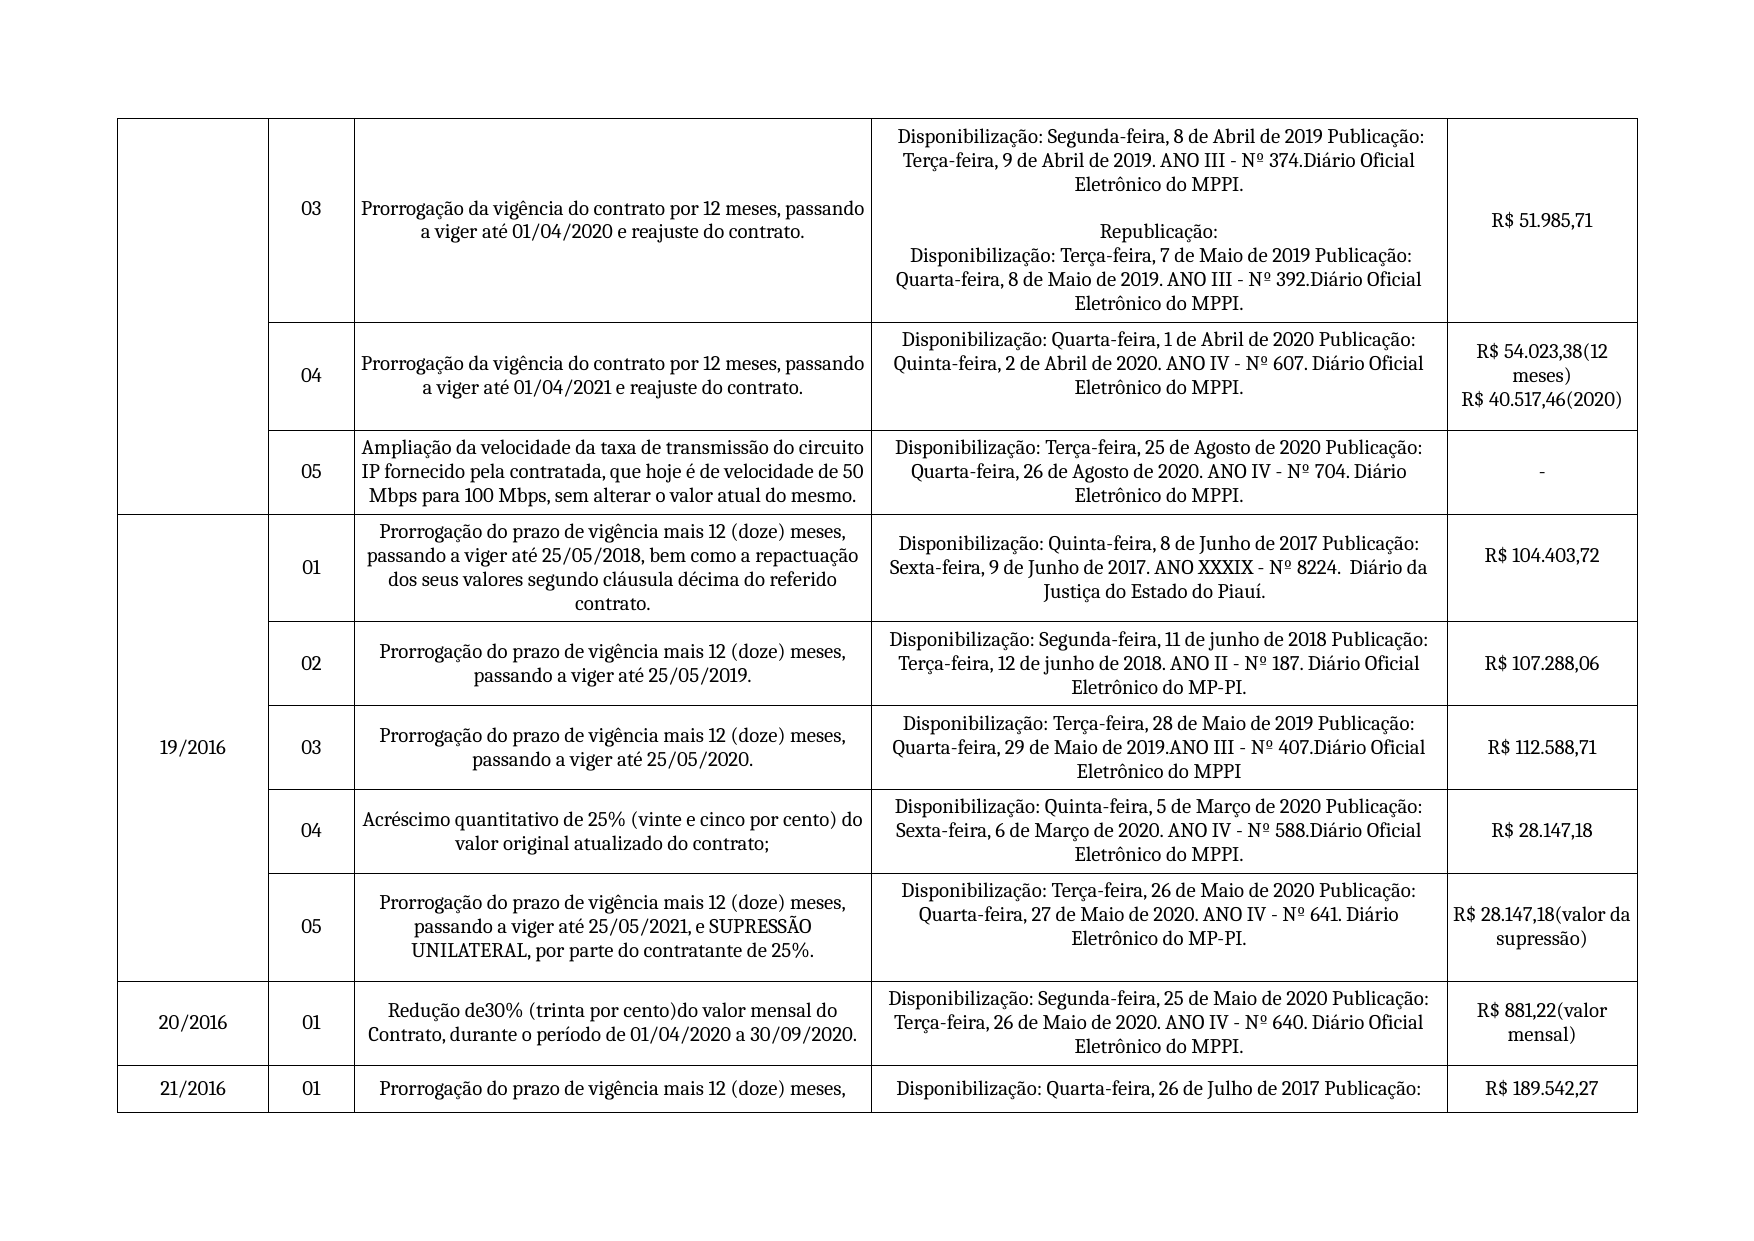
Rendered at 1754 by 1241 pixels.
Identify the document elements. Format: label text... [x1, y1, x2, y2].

table_cell Prorrogação do prazo de vigência mais 12 (doze) meses, passando a viger até 25/05/2021, e SUPRESSÃO UNILATERAL, por parte do contratante de 25%. [355, 874, 871, 981]
table_cell Disponibilização: Segunda-feira, 8 de Abril de 2019 Publicação: Terça-feira, 9 de Abril de 2019. ANO III - Nº 374.Diário Oficial Eletrônico do MPPI. Republicação: Disponibilização: Terça-feira, 7 de Maio de 2019 Publicação: Quarta-feira, 8 de Maio de 2019. ANO III - Nº 392.Diário Oficial Eletrônico do MPPI. [872, 119, 1447, 322]
table_cell 19/2016 [118, 515, 268, 981]
table_cell Prorrogação da vigência do contrato por 12 meses, passando a viger até 01/04/2021 e reajuste do contrato. [355, 323, 871, 429]
table_cell Disponibilização: Quarta-feira, 1 de Abril de 2020 Publicação: Quinta-feira, 2 de Abril de 2020. ANO IV - Nº 607. Diário Oficial Eletrônico do MPPI. [872, 323, 1447, 429]
table_cell R$ 28.147,18(valor da supressão) [1448, 874, 1637, 981]
table_cell R$ 881,22(valor mensal) [1448, 982, 1637, 1064]
table_cell Prorrogação do prazo de vigência mais 12 (doze) meses, passando a viger até 25/05/2018, bem como a repactuação dos seus valores segundo cláusula décima do referido contrato. [355, 515, 871, 621]
table_cell 03 [269, 119, 354, 322]
table_cell 20/2016 [118, 982, 268, 1064]
table_cell 04 [269, 323, 354, 429]
table_cell Disponibilização: Terça-feira, 26 de Maio de 2020 Publicação: Quarta-feira, 27 de Maio de 2020. ANO IV - Nº 641. Diário Eletrônico do MP-PI. [872, 874, 1447, 981]
table_cell R$ 189.542,27 [1448, 1066, 1637, 1112]
table_cell Ampliação da velocidade da taxa de transmissão do circuito IP fornecido pela contratada, que hoje é de velocidade de 50 Mbps para 100 Mbps, sem alterar o valor atual do mesmo. [355, 431, 871, 513]
table_cell - [1448, 431, 1637, 513]
table_cell Prorrogação do prazo de vigência mais 12 (doze) meses, [355, 1066, 871, 1112]
table_cell 03 [269, 706, 354, 789]
table_cell Disponibilização: Segunda-feira, 25 de Maio de 2020 Publicação: Terça-feira, 26 de Maio de 2020. ANO IV - Nº 640. Diário Oficial Eletrônico do MPPI. [872, 982, 1447, 1064]
table_cell R$ 28.147,18 [1448, 790, 1637, 873]
table_cell R$ 51.985,71 [1448, 119, 1637, 322]
table_cell Disponibilização: Segunda-feira, 11 de junho de 2018 Publicação: Terça-feira, 12 de junho de 2018. ANO II - Nº 187. Diário Oficial Eletrônico do MP-PI. [872, 622, 1447, 705]
table_cell Disponibilização: Quinta-feira, 5 de Março de 2020 Publicação: Sexta-feira, 6 de Março de 2020. ANO IV - Nº 588.Diário Oficial Eletrônico do MPPI. [872, 790, 1447, 873]
table_cell Disponibilização: Terça-feira, 25 de Agosto de 2020 Publicação: Quarta-feira, 26 de Agosto de 2020. ANO IV - Nº 704. Diário Eletrônico do MPPI. [872, 431, 1447, 513]
table_cell 01 [269, 1066, 354, 1112]
table_cell [118, 119, 268, 513]
table_cell R$ 107.288,06 [1448, 622, 1637, 705]
table_cell Disponibilização: Quarta-feira, 26 de Julho de 2017 Publicação: [872, 1066, 1447, 1112]
table_cell 05 [269, 431, 354, 513]
table_cell Prorrogação do prazo de vigência mais 12 (doze) meses, passando a viger até 25/05/2019. [355, 622, 871, 705]
table_cell 21/2016 [118, 1066, 268, 1112]
table_cell 04 [269, 790, 354, 873]
table_cell 01 [269, 982, 354, 1064]
table_cell 01 [269, 515, 354, 621]
table_cell Redução de30% (trinta por cento)do valor mensal do Contrato, durante o período de 01/04/2020 a 30/09/2020. [355, 982, 871, 1064]
table_cell Prorrogação do prazo de vigência mais 12 (doze) meses, passando a viger até 25/05/2020. [355, 706, 871, 789]
table_cell Acréscimo quantitativo de 25% (vinte e cinco por cento) do valor original atualizado do contrato; [355, 790, 871, 873]
table_cell Disponibilização: Terça-feira, 28 de Maio de 2019 Publicação: Quarta-feira, 29 de Maio de 2019.ANO III - Nº 407.Diário Oficial Eletrônico do MPPI [872, 706, 1447, 789]
table_cell 02 [269, 622, 354, 705]
table_cell Prorrogação da vigência do contrato por 12 meses, passando a viger até 01/04/2020 e reajuste do contrato. [355, 119, 871, 322]
table_cell R$ 54.023,38(12 meses) R$ 40.517,46(2020) [1448, 323, 1637, 429]
table_cell 05 [269, 874, 354, 981]
table_cell R$ 112.588,71 [1448, 706, 1637, 789]
table_cell R$ 104.403,72 [1448, 515, 1637, 621]
table_cell Disponibilização: Quinta-feira, 8 de Junho de 2017 Publicação: Sexta-feira, 9 de Junho de 2017. ANO XXXIX - Nº 8224. Diário da Justiça do Estado do Piauí. [872, 515, 1447, 621]
